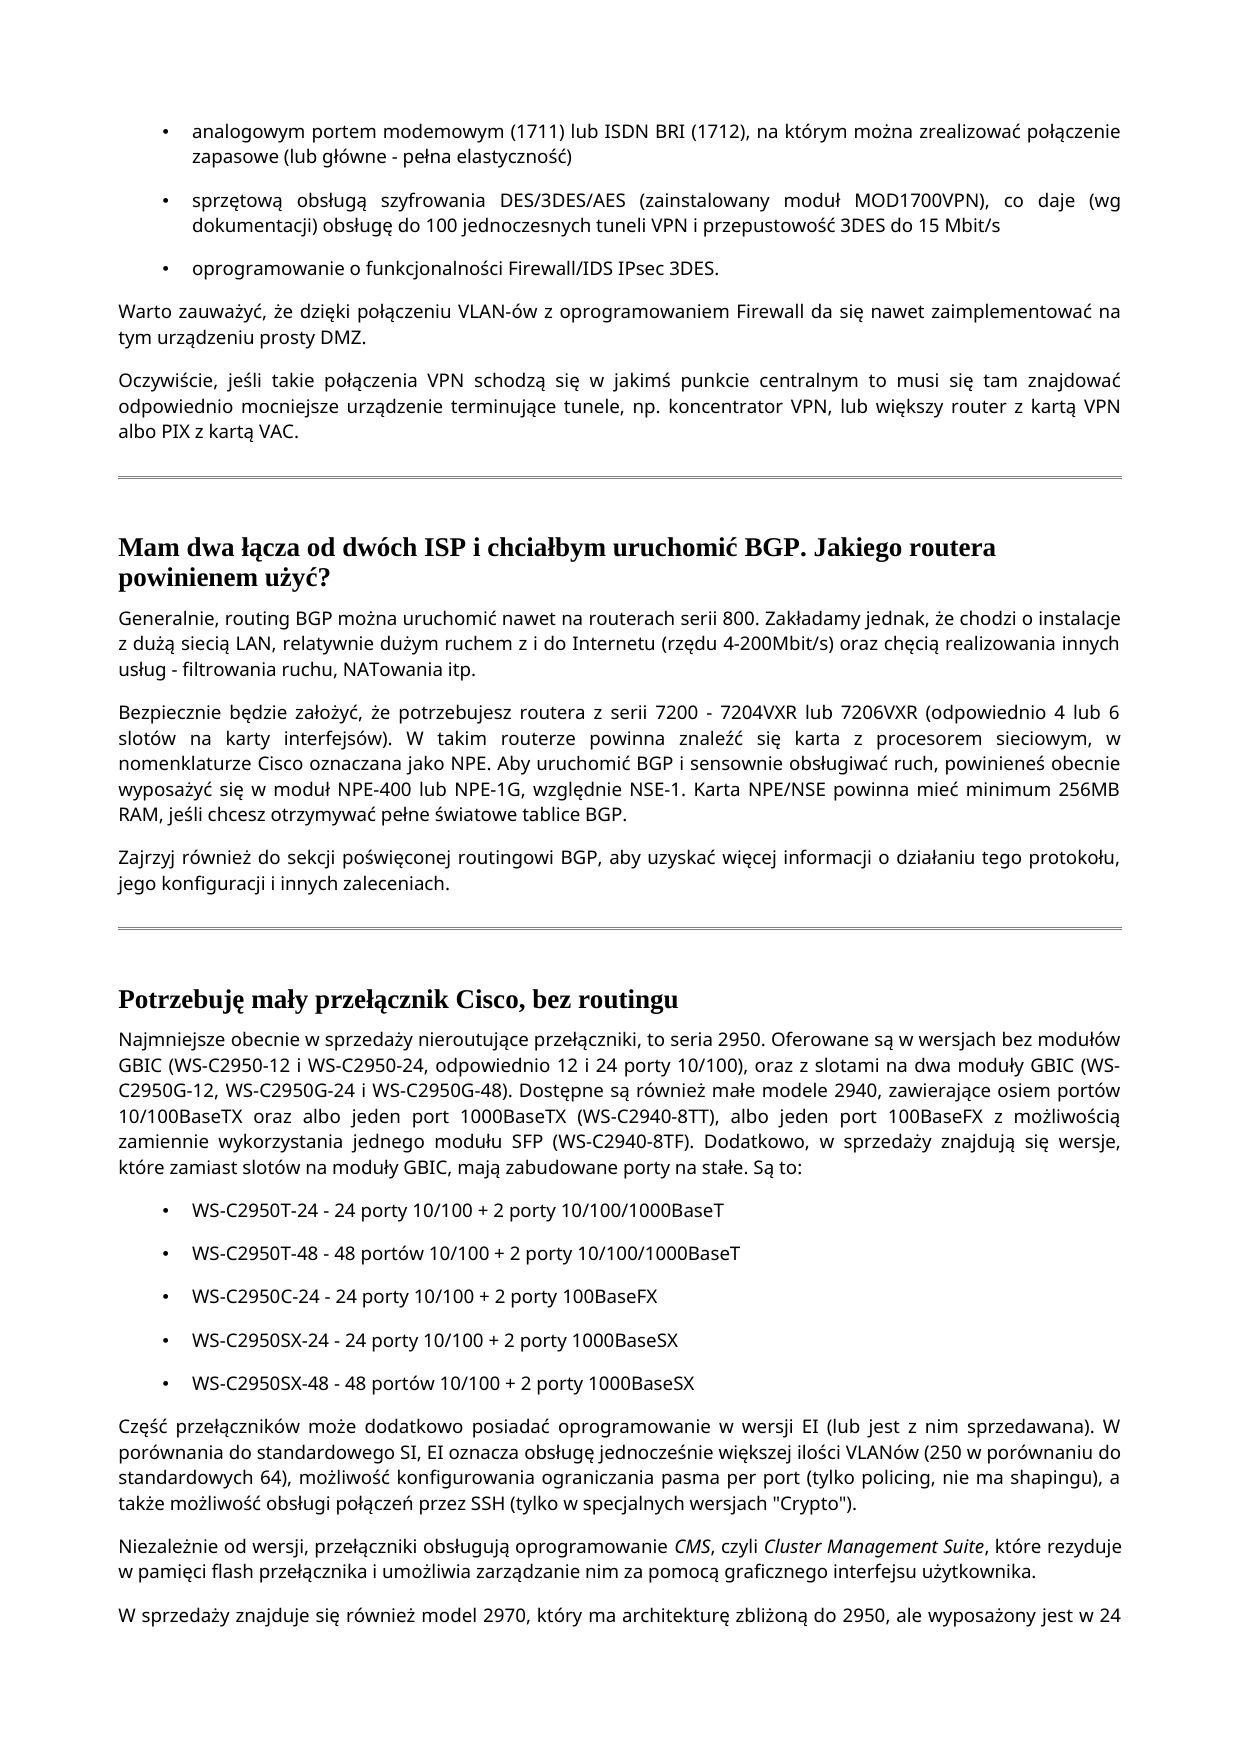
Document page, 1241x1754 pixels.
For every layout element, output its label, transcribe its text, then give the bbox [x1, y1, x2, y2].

text Bezpiecznie będzie założyć, że potrzebujesz routera z serii 7200 - 7204VXR lub 7206VXR (odpowiednio 4 lub 6 slotów na karty interfejsów). W takim routerze powinna znaleźć się karta z procesorem sieciowym, w nomenklaturze Cisco oznaczana jako NPE. Aby uruchomić BGP i sensownie obsługiwać ruch, powinieneś obecnie wyposażyć się w moduł NPE-400 lub NPE-1G, względnie NSE-1. Karta NPE/NSE powinna mieć minimum 256MB RAM, jeśli chcesz otrzymywać pełne światowe tablice BGP. [118, 699, 1122, 827]
list WS-C2950T-48 - 48 portów 10/100 + 2 porty 10/100/1000BaseT [162, 1241, 1122, 1266]
list analogowym portem modemowym (1711) lub ISDN BRI (1712), na którym można zrealizować połączenie zapasowe (lub główne - pełna elastyczność) [162, 118, 1122, 169]
text W sprzedaży znajduje się również model 2970, który ma architekturę zbliżoną do 2950, ale wyposażony jest w 24 [118, 1602, 1122, 1627]
text Warto zauważyć, że dzięki połączeniu VLAN-ów z oprogramowaniem Firewall da się nawet zaimplementować na tym urządzeniu prosty DMZ. [118, 299, 1122, 350]
text Oczywiście, jeśli takie połączenia VPN schodzą się w jakimś punkcie centralnym to musi się tam znajdować odpowiednio mocniejsze urządzenie terminujące tunele, np. koncentrator VPN, lub większy router z kartą VPN albo PIX z kartą VAC. [118, 368, 1122, 444]
subtitle Potrzebuję mały przełącznik Cisco, bez routingu [118, 984, 1122, 1014]
list oprogramowanie o funkcjonalności Firewall/IDS IPsec 3DES. [162, 256, 1122, 281]
list WS-C2950SX-48 - 48 portów 10/100 + 2 porty 1000BaseSX [162, 1370, 1122, 1396]
text Niezależnie od wersji, przełączniki obsługują oprogramowanie CMS, czyli Cluster Management Suite, które rezyduje w pamięci flash przełącznika i umożliwia zarządzanie nim za pomocą graficznego interfejsu użytkownika. [118, 1533, 1122, 1584]
text Część przełączników może dodatkowo posiadać oprogramowanie w wersji EI (lub jest z nim sprzedawana). W porównania do standardowego SI, EI oznacza obsługę jednocześnie większej ilości VLANów (250 w porównaniu do standardowych 64), możliwość konfigurowania ograniczania pasma per port (tylko policing, nie ma shapingu), a także możliwość obsługi połączeń przez SSH (tylko w specjalnych wersjach "Crypto"). [118, 1413, 1122, 1516]
list WS-C2950C-24 - 24 porty 10/100 + 2 porty 100BaseFX [162, 1284, 1122, 1309]
list sprzętową obsługą szyfrowania DES/3DES/AES (zainstalowany moduł MOD1700VPN), co daje (wg dokumentacji) obsługę do 100 jednoczesnych tuneli VPN i przepustowość 3DES do 15 Mbit/s [162, 187, 1122, 238]
text Zajrzyj również do sekcji poświęconej routingowi BGP, aby uzyskać więcej informacji o działaniu tego protokołu, jego konfiguracji i innych zaleceniach. [118, 844, 1122, 896]
text Generalnie, routing BGP można uruchomić nawet na routerach serii 800. Zakładamy jednak, że chodzi o instalacje z dużą siecią LAN, relatywnie dużym ruchem z i do Internetu (rzędu 4-200Mbit/s) oraz chęcią realizowania innych usług - filtrowania ruchu, NATowania itp. [118, 605, 1122, 682]
subtitle Mam dwa łącza od dwóch ISP i chciałbym uruchomić BGP. Jakiego routera powinienem użyć? [118, 532, 1122, 592]
text Najmniejsze obecnie w sprzedaży nieroutujące przełączniki, to seria 2950. Oferowane są w wersjach bez modułów GBIC (WS-C2950-12 i WS-C2950-24, odpowiednio 12 i 24 porty 10/100), oraz z slotami na dwa moduły GBIC (WS-C2950G-12, WS-C2950G-24 i WS-C2950G-48). Dostępne są również małe modele 2940, zawierające osiem portów 10/100BaseTX oraz albo jeden port 1000BaseTX (WS-C2940-8TT), albo jeden port 100BaseFX z możliwością zamiennie wykorzystania jednego modułu SFP (WS-C2940-8TF). Dodatkowo, w sprzedaży znajdują się wersje, które zamiast slotów na moduły GBIC, mają zabudowane porty na stałe. Są to: [118, 1026, 1122, 1179]
list WS-C2950SX-24 - 24 porty 10/100 + 2 porty 1000BaseSX [162, 1327, 1122, 1352]
list WS-C2950T-24 - 24 porty 10/100 + 2 porty 10/100/1000BaseT [162, 1197, 1122, 1223]
